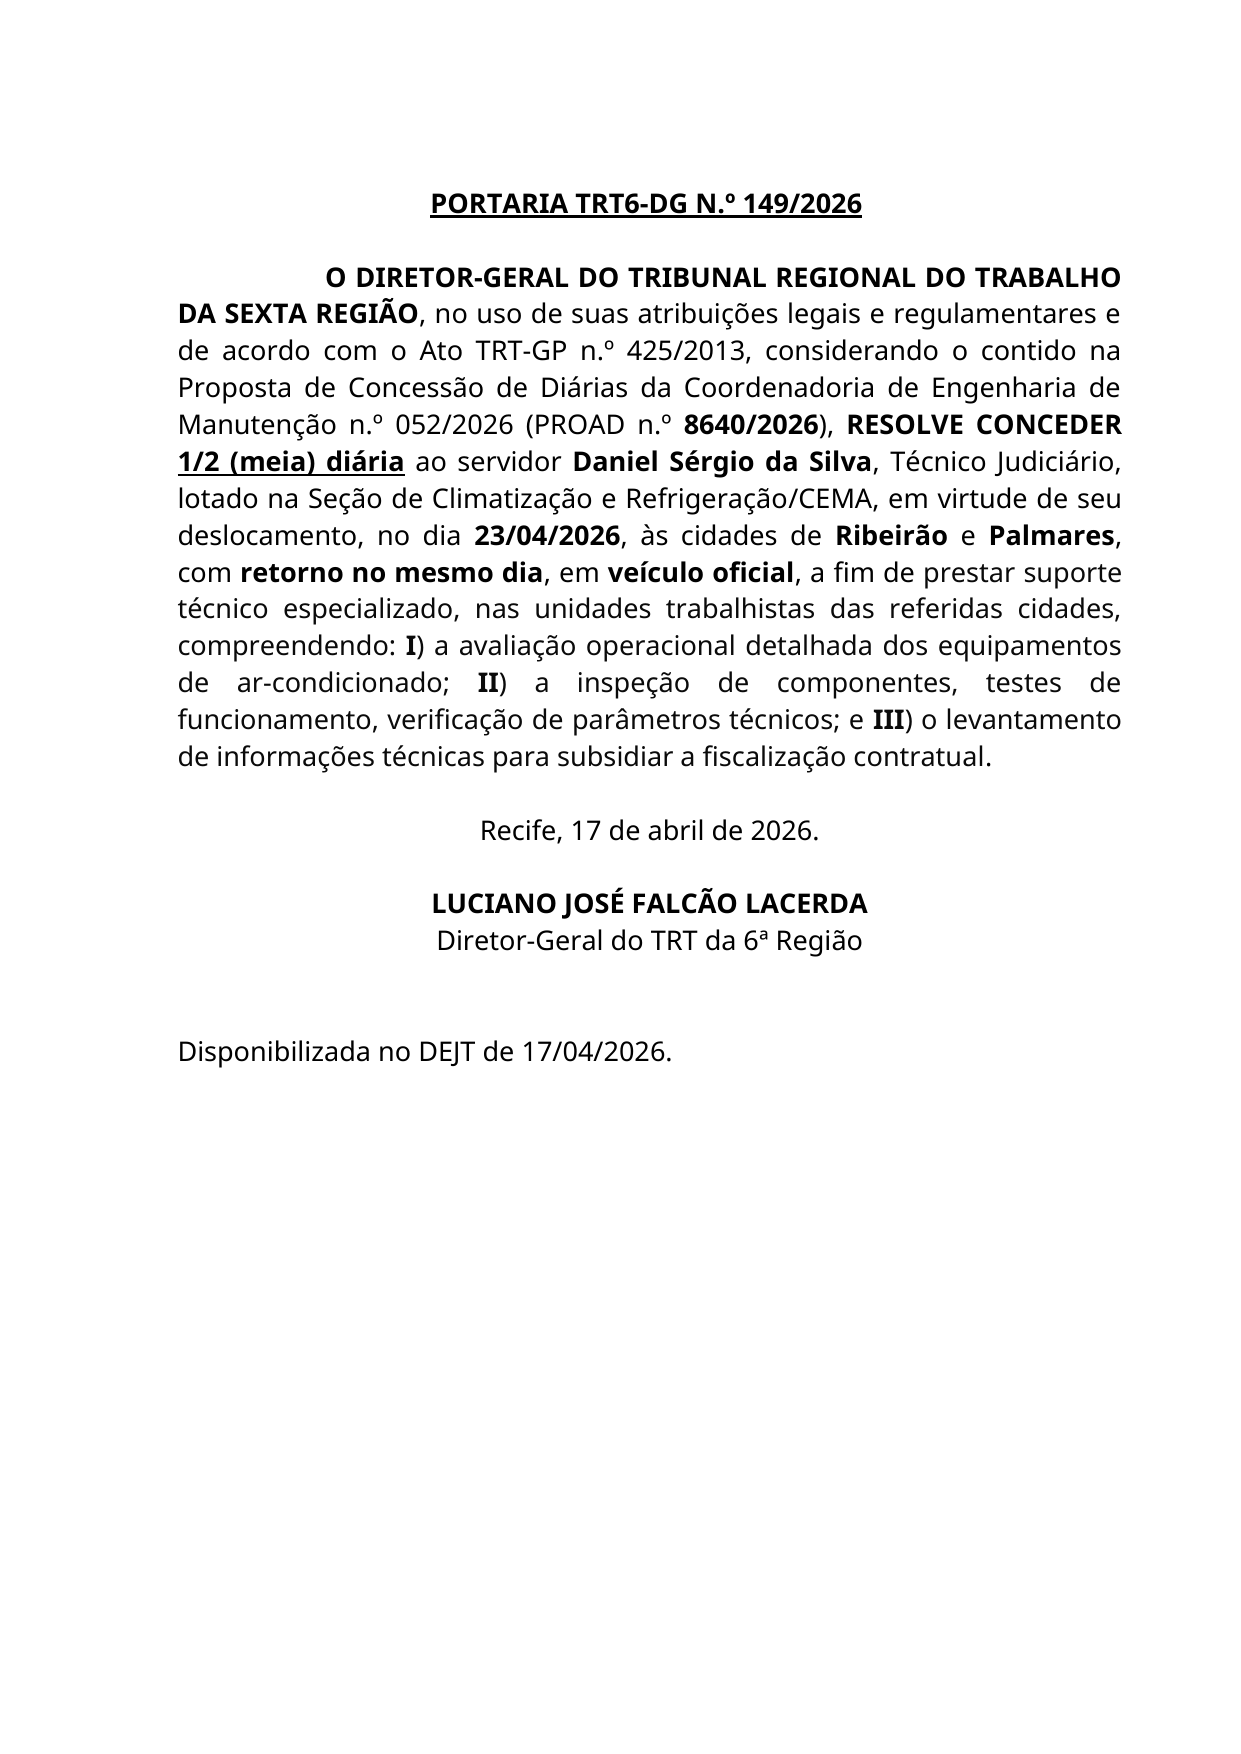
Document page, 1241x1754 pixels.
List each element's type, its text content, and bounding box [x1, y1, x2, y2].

text Diretor-Geral do TRT da 6ª Região [177, 922, 1122, 959]
text Disponibilizada no DEJT de 17/04/2026. [177, 1032, 1122, 1069]
text LUCIANO JOSÉ FALCÃO LACERDA [177, 885, 1122, 922]
text Recife, 17 de abril de 2026. [177, 811, 1122, 848]
text O DIRETOR-GERAL DO TRIBUNAL REGIONAL DO TRABALHO DA SEXTA REGIÃO, no uso de suas atribuições legais e regulamentares e de acordo com o Ato TRT-GP n.º 425/2013, considerando o contido na Proposta de Concessão de Diárias da Coordenadoria de Engenharia de Manutenção n.º 052/2026 (PROAD n.º 8640/2026), RESOLVE CONCEDER 1/2 (meia) diária ao servidor Daniel Sérgio da Silva, Técnico Judiciário, lotado na Seção de Climatização e Refrigeração/CEMA, em virtude de seu deslocamento, no dia 23/04/2026, às cidades de Ribeirão e Palmares, com retorno no mesmo dia, em veículo oficial, a fim de prestar suporte técnico especializado, nas unidades trabalhistas das referidas cidades, compreendendo: I) a avaliação operacional detalhada dos equipamentos de ar-condicionado; II) a inspeção de componentes, testes de funcionamento, verificação de parâmetros técnicos; e III) o levantamento de informações técnicas para subsidiar a fiscalização contratual. [177, 258, 1122, 774]
text PORTARIA TRT6-DG N.º 149/2026 [177, 184, 1122, 221]
